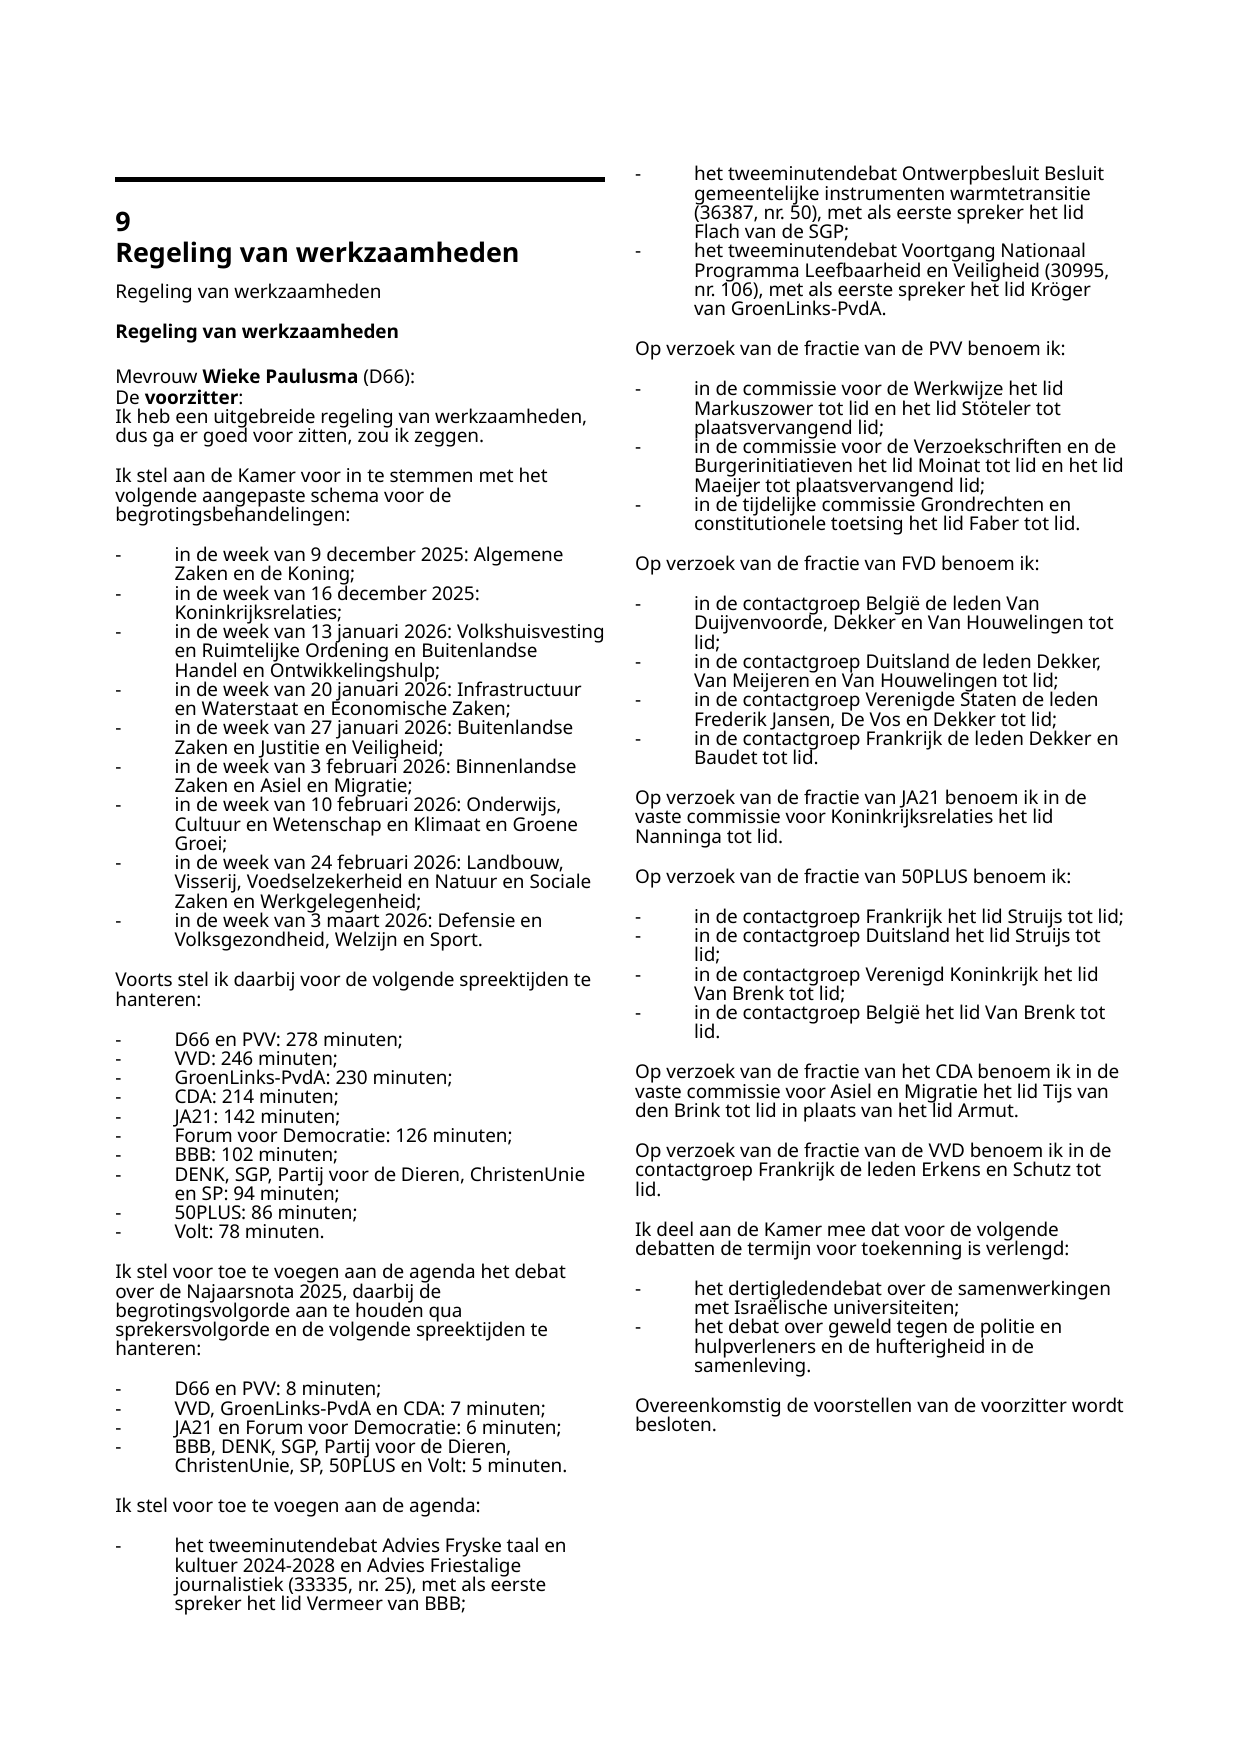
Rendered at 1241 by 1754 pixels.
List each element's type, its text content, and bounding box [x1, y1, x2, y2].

list 50PLUS: 86 minuten; [115, 1204, 605, 1223]
text Op verzoek van de fractie van FVD benoem ik: [635, 555, 1125, 574]
text 9 [115, 203, 605, 239]
text Op verzoek van de fractie van de PVV benoem ik: [635, 340, 1125, 359]
list GroenLinks-PvdA: 230 minuten; [115, 1069, 605, 1088]
text Ik stel voor toe te voegen aan de agenda: [115, 1497, 605, 1517]
text De voorzitter: [115, 389, 605, 408]
list het tweeminutendebat Advies Fryske taal en kultuer 2024-2028 en Advies Friestalige journalistiek (33335, nr. 25), met als eerste spreker het lid Vermeer van BBB; [115, 1537, 605, 1614]
text Op verzoek van de fractie van 50PLUS benoem ik: [635, 868, 1125, 887]
list VVD: 246 minuten; [115, 1050, 605, 1069]
list in de week van 3 maart 2026: Defensie en Volksgezondheid, Welzijn en Sport. [115, 912, 605, 951]
list CDA: 214 minuten; [115, 1088, 605, 1108]
list het debat over geweld tegen de politie en hulpverleners en de hufterigheid in de samenleving. [635, 1318, 1125, 1376]
list in de contactgroep Frankrijk het lid Struijs tot lid; [635, 908, 1125, 927]
list D66 en PVV: 8 minuten; [115, 1380, 605, 1400]
text Ik deel aan de Kamer mee dat voor de volgende debatten de termijn voor toekenning is verlengd: [635, 1221, 1125, 1259]
text Regeling van werkzaamheden [115, 323, 605, 342]
list in de contactgroep België de leden Van Duijvenvoorde, Dekker en Van Houwelingen tot lid; [635, 595, 1125, 653]
text Overeenkomstig de voorstellen van de voorzitter wordt besloten. [635, 1397, 1125, 1435]
text Ik heb een uitgebreide regeling van werkzaamheden, dus ga er goed voor zitten, zou ik zeggen. [115, 408, 605, 447]
list in de commissie voor de Verzoekschriften en de Burgerinitiatieven het lid Moinat tot lid en het lid Maeijer tot plaatsvervangend lid; [635, 438, 1125, 496]
list in de tijdelijke commissie Grondrechten en constitutionele toetsing het lid Faber tot lid. [635, 496, 1125, 534]
list D66 en PVV: 278 minuten; [115, 1031, 605, 1050]
text Mevrouw Wieke Paulusma (D66): [115, 363, 605, 389]
text Op verzoek van de fractie van de VVD benoem ik in de contactgroep Frankrijk de leden Erkens en Schutz tot lid. [635, 1142, 1125, 1200]
list in de week van 13 januari 2026: Volkshuisvesting en Ruimtelijke Ordening en Buitenlandse Handel en Ontwikkelingshulp; [115, 623, 605, 681]
list in de contactgroep Duitsland de leden Dekker, Van Meijeren en Van Houwelingen tot lid; [635, 653, 1125, 691]
list BBB, DENK, SGP, Partij voor de Dieren, ChristenUnie, SP, 50PLUS en Volt: 5 minuten. [115, 1438, 605, 1477]
list in de contactgroep Frankrijk de leden Dekker en Baudet tot lid. [635, 730, 1125, 768]
list het tweeminutendebat Voortgang Nationaal Programma Leefbaarheid en Veiligheid (30995, nr. 106), met als eerste spreker het lid Kröger van GroenLinks-PvdA. [635, 242, 1125, 319]
text Regeling van werkzaamheden [115, 239, 605, 283]
text Voorts stel ik daarbij voor de volgende spreektijden te hanteren: [115, 971, 605, 1010]
list VVD, GroenLinks-PvdA en CDA: 7 minuten; [115, 1400, 605, 1419]
list Volt: 78 minuten. [115, 1223, 605, 1243]
list JA21: 142 minuten; [115, 1108, 605, 1127]
list BBB: 102 minuten; [115, 1146, 605, 1166]
text Ik stel voor toe te voegen aan de agenda het debat over de Najaarsnota 2025, daarbij de begrotingsvolgorde aan te houden qua sprekersvolgorde en de volgende spreektijden te hanteren: [115, 1263, 605, 1360]
list in de contactgroep Verenigde Staten de leden Frederik Jansen, De Vos en Dekker tot lid; [635, 691, 1125, 730]
list in de week van 10 februari 2026: Onderwijs, Cultuur en Wetenschap en Klimaat en Groene Groei; [115, 796, 605, 854]
list in de week van 24 februari 2026: Landbouw, Visserij, Voedselzekerheid en Natuur en Sociale Zaken en Werkgelegenheid; [115, 854, 605, 912]
text Regeling van werkzaamheden [115, 283, 605, 302]
list JA21 en Forum voor Democratie: 6 minuten; [115, 1419, 605, 1438]
list in de week van 9 december 2025: Algemene Zaken en de Koning; [115, 546, 605, 584]
text Op verzoek van de fractie van JA21 benoem ik in de vaste commissie voor Koninkrijksrelaties het lid Nanninga tot lid. [635, 789, 1125, 847]
list het dertigledendebat over de samenwerkingen met Israëlische universiteiten; [635, 1280, 1125, 1318]
list in de week van 3 februari 2026: Binnenlandse Zaken en Asiel en Migratie; [115, 758, 605, 796]
list in de week van 16 december 2025: Koninkrijksrelaties; [115, 584, 605, 623]
list in de week van 20 januari 2026: Infrastructuur en Waterstaat en Economische Zaken; [115, 681, 605, 719]
list in de week van 27 januari 2026: Buitenlandse Zaken en Justitie en Veiligheid; [115, 719, 605, 758]
list in de contactgroep Duitsland het lid Struijs tot lid; [635, 927, 1125, 966]
list in de contactgroep België het lid Van Brenk tot lid. [635, 1004, 1125, 1043]
text Ik stel aan de Kamer voor in te stemmen met het volgende aangepaste schema voor de begrotingsbehandelingen: [115, 467, 605, 525]
text Op verzoek van de fractie van het CDA benoem ik in de vaste commissie voor Asiel en Migratie het lid Tijs van den Brink tot lid in plaats van het lid Armut. [635, 1063, 1125, 1121]
list Forum voor Democratie: 126 minuten; [115, 1127, 605, 1146]
list het tweeminutendebat Ontwerpbesluit Besluit gemeentelijke instrumenten warmtetransitie (36387, nr. 50), met als eerste spreker het lid Flach van de SGP; [635, 165, 1125, 242]
list in de contactgroep Verenigd Koninkrijk het lid Van Brenk tot lid; [635, 966, 1125, 1004]
list DENK, SGP, Partij voor de Dieren, ChristenUnie en SP: 94 minuten; [115, 1166, 605, 1204]
list in de commissie voor de Werkwijze het lid Markuszower tot lid en het lid Stöteler tot plaatsvervangend lid; [635, 380, 1125, 438]
